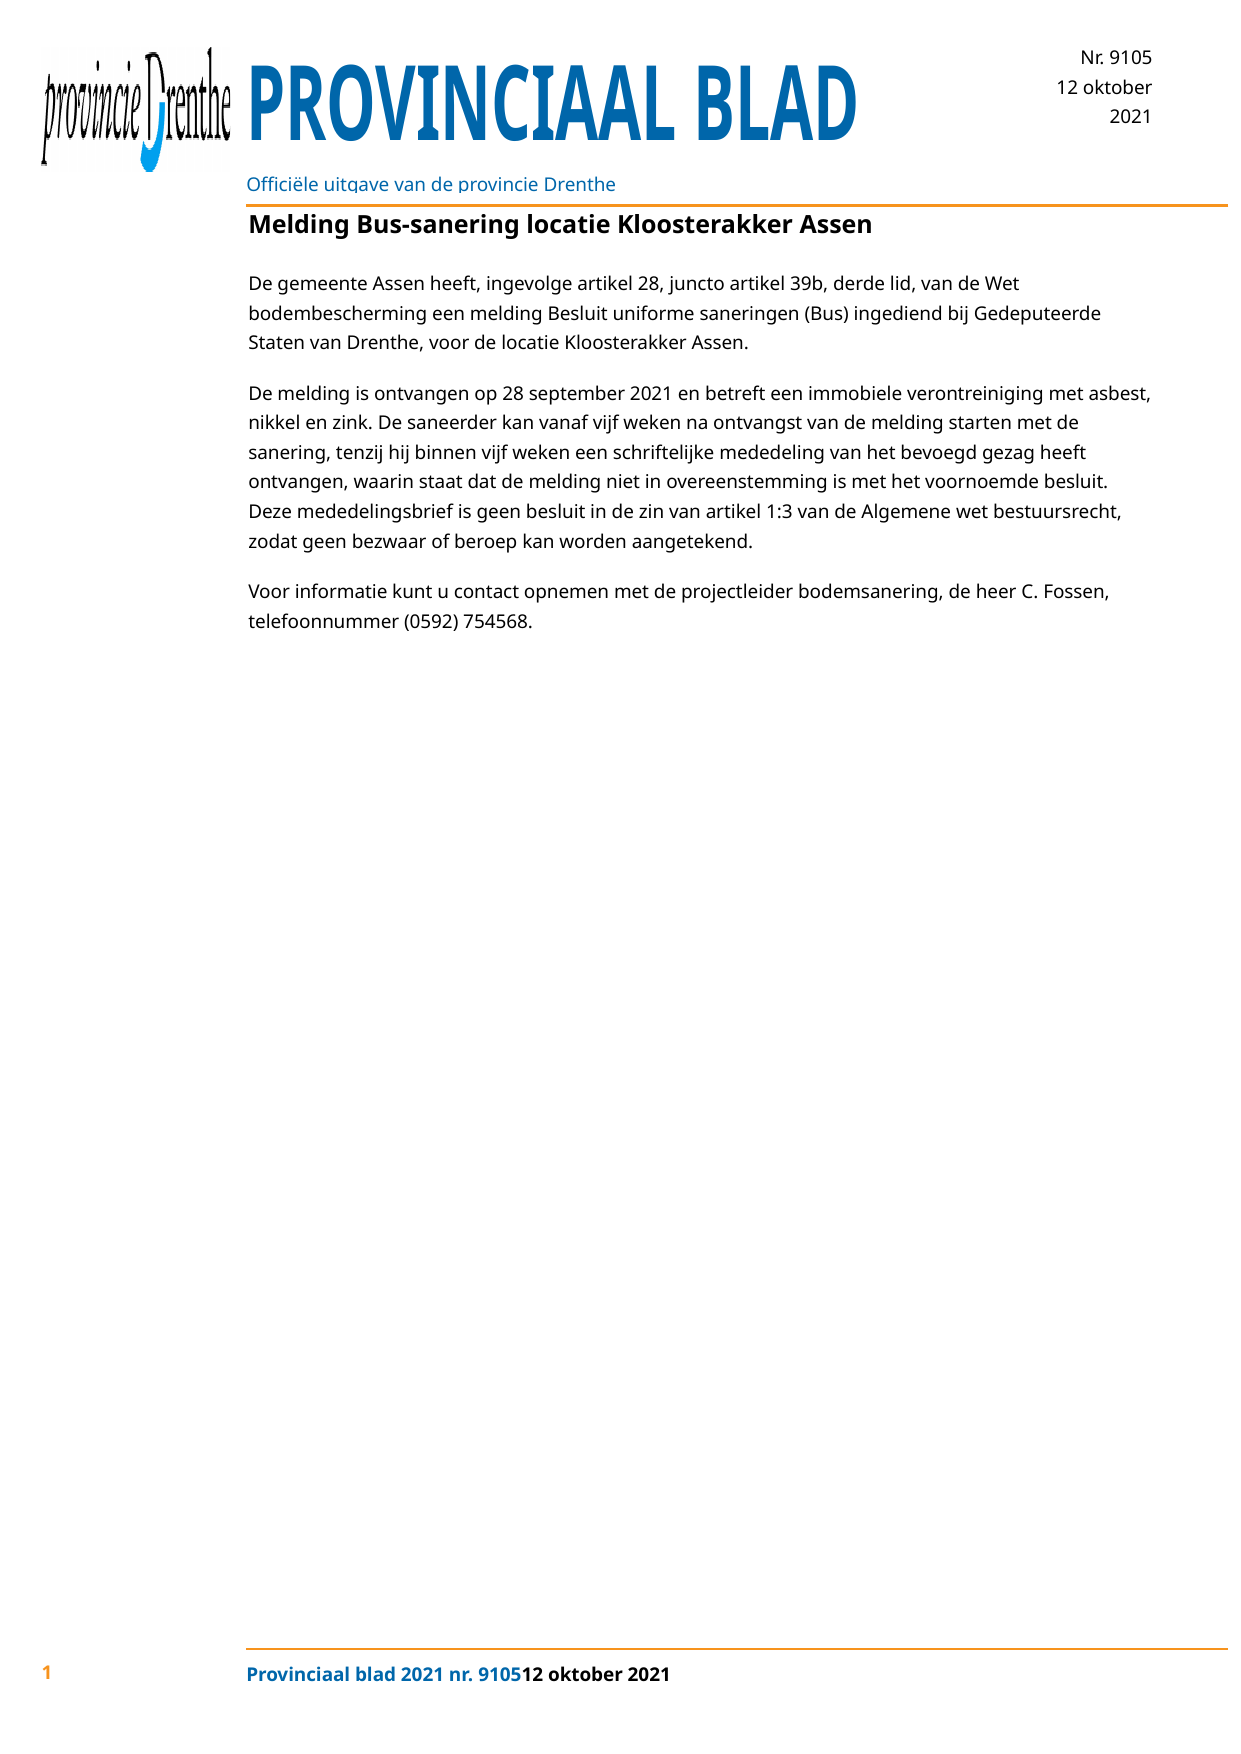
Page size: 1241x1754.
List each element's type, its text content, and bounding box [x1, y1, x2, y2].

picture [41, 47, 231, 172]
text Melding Bus-sanering locatie Kloosterakker Assen [248, 207, 1152, 241]
text De melding is ontvangen op 28 september 2021 en betreft een immobiele verontreiniging met asbest, nikkel en zink. De saneerder kan vanaf vijf weken na ontvangst van de melding starten met de sanering, tenzij hij binnen vijf weken een schriftelijke mededeling van het bevoegd gezag heeft ontvangen, waarin staat dat de melding niet in overeenstemming is met het voornoemde besluit. Deze mededelingsbrief is geen besluit in de zin van artikel 1:3 van de Algemene wet bestuursrecht, zodat geen bezwaar of beroep kan worden aangetekend. [248, 380, 1152, 553]
text Voor informatie kunt u contact opnemen met de projectleider bodemsanering, de heer C. Fossen, telefoonnummer (0592) 754568. [248, 578, 1152, 633]
text De gemeente Assen heeft, ingevolge artikel 28, juncto artikel 39b, derde lid, van de Wet bodembescherming een melding Besluit uniforme saneringen (Bus) ingediend bij Gedeputeerde Staten van Drenthe, voor de locatie Kloosterakker Assen. [248, 270, 1152, 355]
